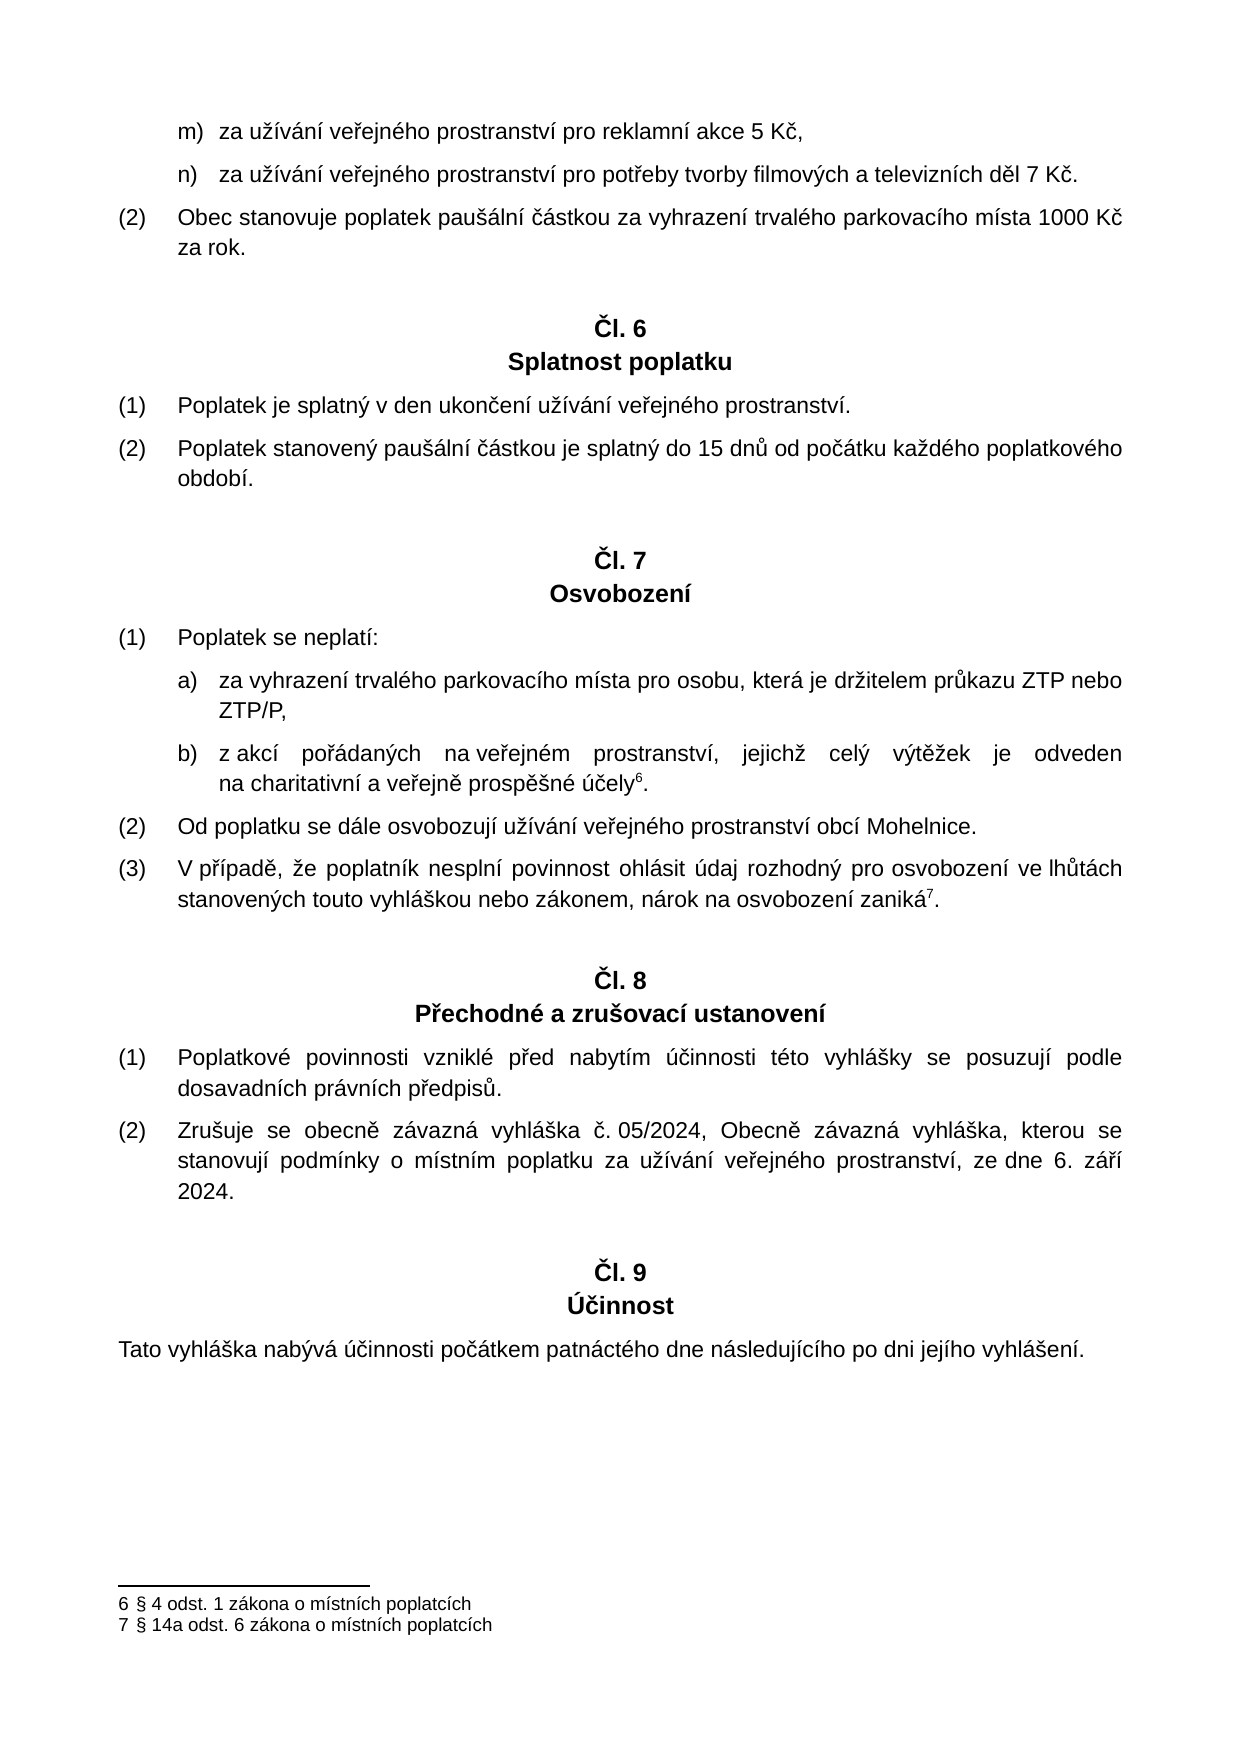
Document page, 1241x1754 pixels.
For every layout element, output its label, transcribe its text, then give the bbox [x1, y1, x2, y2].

list Zrušuje se obecně závazná vyhláška č. 05/2024, Obecně závazná vyhláška, kterou se stanovují podmínky o místním poplatku za užívání veřejného prostranství, ze dne 6. září 2024. [118, 1117, 1122, 1204]
list z akcí pořádaných na veřejném prostranství, jejichž celý výtěžek je odveden na charitativní a veřejně prospěšné účely. [177, 740, 1122, 796]
text Tato vyhláška nabývá účinnosti počátkem patnáctého dne následujícího po dni jejího vyhlášení. [118, 1336, 1122, 1363]
list za vyhrazení trvalého parkovacího místa pro osobu, která je držitelem průkazu ZTP nebo ZTP/P, [177, 667, 1122, 723]
subtitle Čl. 6 Splatnost poplatku [118, 314, 1122, 376]
list za užívání veřejného prostranství pro reklamní akce 5 Kč, [177, 118, 1122, 144]
list Poplatek stanovený paušální částkou je splatný do 15 dnů od počátku každého poplatkového období. [118, 435, 1122, 492]
list Poplatek se neplatí: [118, 624, 1122, 651]
list Poplatek je splatný v den ukončení užívání veřejného prostranství. [118, 392, 1122, 419]
list V případě, že poplatník nesplní povinnost ohlásit údaj rozhodný pro osvobození ve lhůtách stanovených touto vyhláškou nebo zákonem, nárok na osvobození zaniká. [118, 855, 1122, 912]
list Obec stanovuje poplatek paušální částkou za vyhrazení trvalého parkovacího místa 1000 Kč za rok. [118, 203, 1122, 260]
subtitle Čl. 8 Přechodné a zrušovací ustanovení [118, 966, 1122, 1028]
list Od poplatku se dále osvobozují užívání veřejného prostranství obcí Mohelnice. [118, 813, 1122, 839]
list § 14a odst. 6 zákona o místních poplatcích [118, 1614, 1122, 1635]
list za užívání veřejného prostranství pro potřeby tvorby filmových a televizních děl 7 Kč. [177, 161, 1122, 187]
list Poplatkové povinnosti vzniklé před nabytím účinnosti této vyhlášky se posuzují podle dosavadních právních předpisů. [118, 1044, 1122, 1101]
list § 4 odst. 1 zákona o místních poplatcích [118, 1592, 1122, 1614]
subtitle Čl. 7 Osvobození [118, 546, 1122, 607]
subtitle Čl. 9 Účinnost [118, 1258, 1122, 1320]
